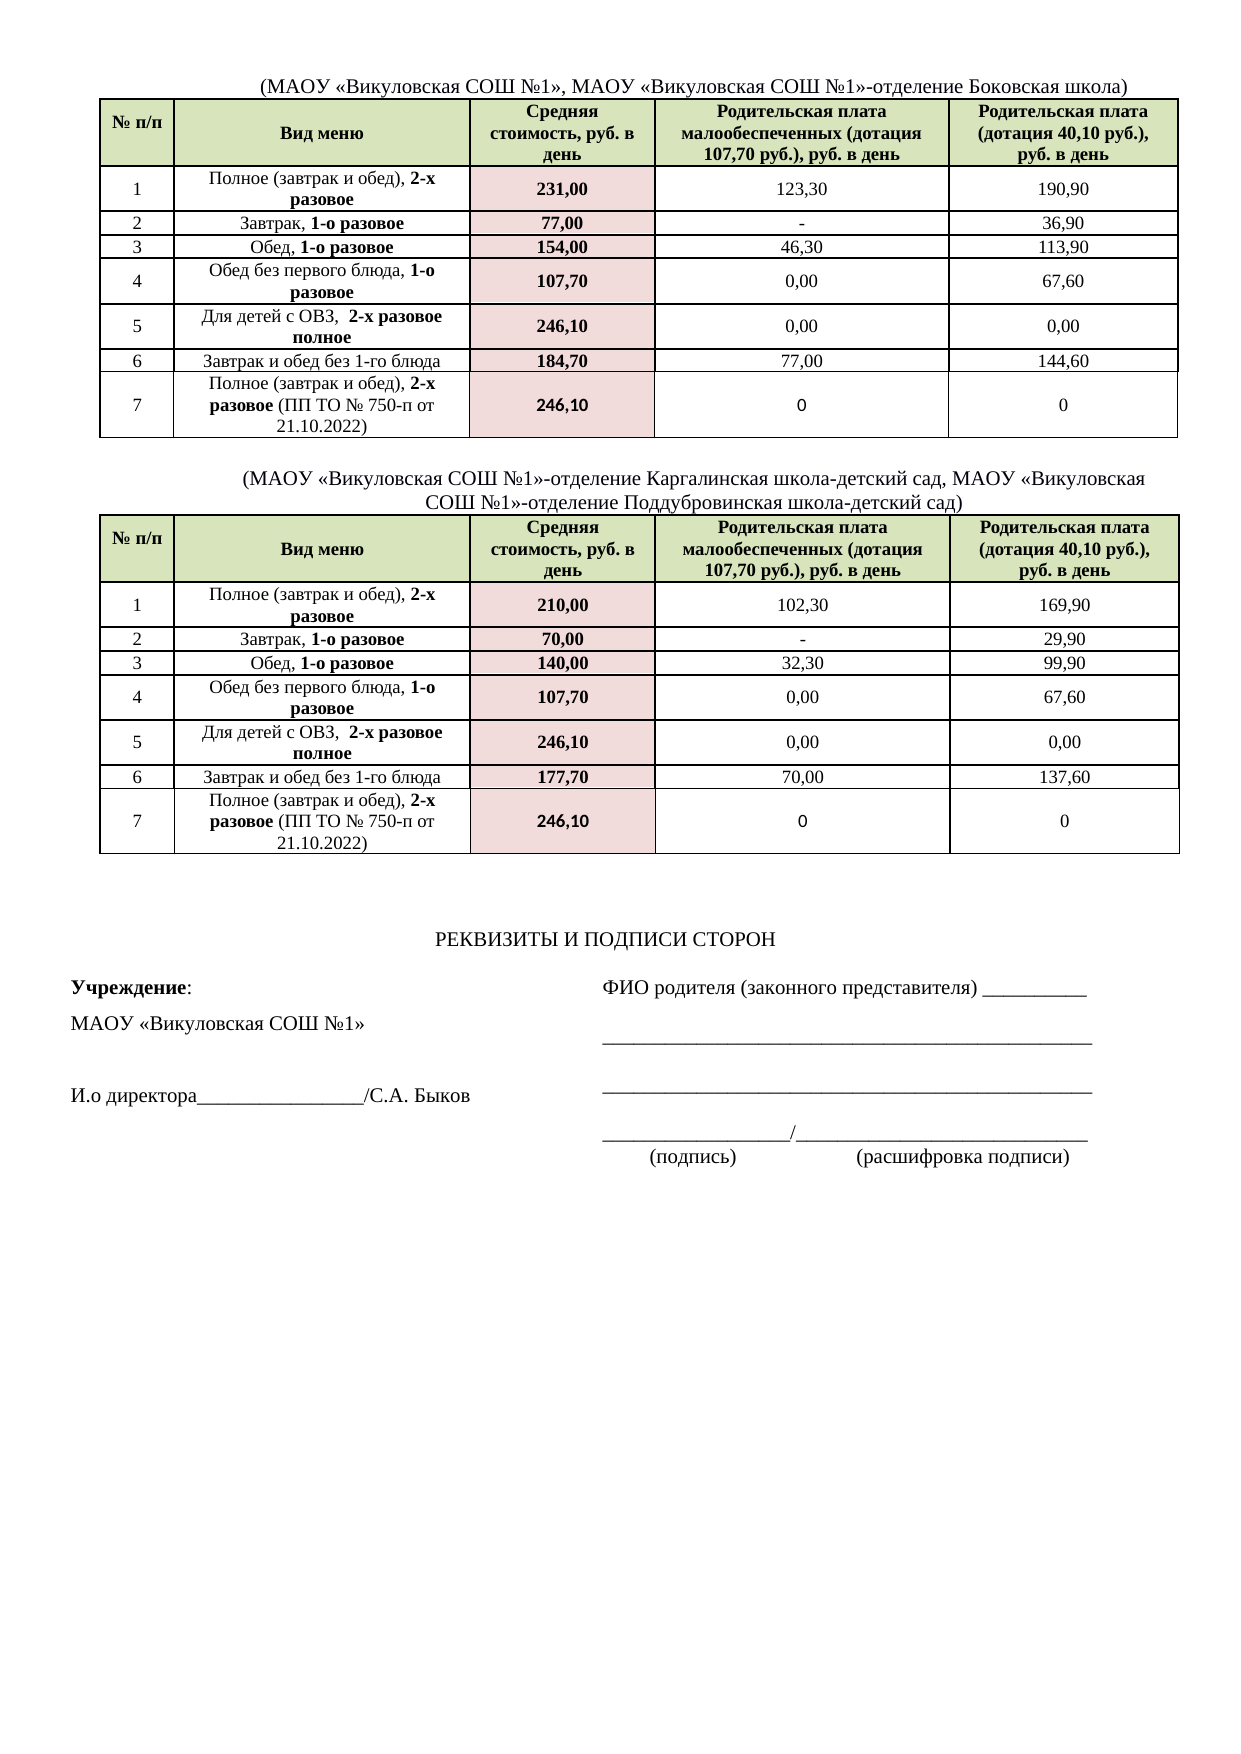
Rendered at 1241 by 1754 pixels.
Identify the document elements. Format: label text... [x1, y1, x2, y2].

table_cell 2 [101, 212, 173, 233]
table_cell 140,00 [471, 652, 654, 673]
table_header Вид меню [175, 516, 469, 581]
table_cell 0,00 [951, 721, 1178, 764]
table_cell 7 [101, 372, 173, 437]
table_cell 177,70 [471, 766, 654, 787]
table_header Учреждение: МАОУ «Викуловская СОШ №1» И.о директора________________/С.А. Быков [59, 975, 591, 1168]
table_header ФИО родителя (законного представителя) __________ _______________________________________________ _______________________________________________ __________________/____________________________ (подпись) (расшифровка подписи) [591, 975, 1107, 1168]
table_cell 3 [101, 236, 173, 257]
table_cell - [656, 628, 949, 650]
table_cell 77,00 [471, 212, 654, 233]
table_cell 0,00 [656, 305, 948, 348]
table_header Родительская плата малообеспеченных (дотация 107,70 руб.), руб. в день [656, 516, 949, 581]
table_cell 29,90 [951, 628, 1178, 650]
table_cell Обед, 1-о разовое [175, 652, 469, 673]
table_cell 1 [101, 583, 173, 626]
table_cell 99,90 [951, 652, 1178, 673]
text (МАОУ «Викуловская СОШ №1», МАОУ «Викуловская СОШ №1»-отделение Боковская школа) [236, 74, 1152, 98]
table_cell 246,10 [471, 305, 654, 348]
table_cell 102,30 [656, 583, 949, 626]
table_cell 5 [101, 305, 173, 348]
table_cell 0,00 [656, 721, 949, 764]
table_cell 0 [656, 789, 949, 853]
table_cell 1 [101, 167, 173, 210]
table_cell 0,00 [950, 305, 1177, 348]
table_cell 70,00 [471, 628, 654, 650]
table_header Средняя стоимость, руб. в день [471, 100, 654, 165]
table_cell Полное (завтрак и обед), 2-х разовое [175, 583, 469, 626]
table_cell 4 [101, 259, 173, 302]
table_cell 5 [101, 721, 173, 764]
table_cell 184,70 [471, 350, 654, 371]
table_header Средняя стоимость, руб. в день [471, 516, 654, 581]
table_cell 107,70 [471, 676, 654, 719]
table_cell - [656, 212, 948, 233]
table_cell Завтрак, 1-о разовое [175, 628, 469, 650]
text (МАОУ «Викуловская СОШ №1»-отделение Каргалинская школа-детский сад, МАОУ «Викуловская СОШ №1»-отделение Поддубровинская школа-детский сад) [236, 466, 1152, 514]
table_header № п/п [101, 516, 173, 581]
table_cell Обед, 1-о разовое [175, 236, 469, 257]
table_cell 0,00 [656, 676, 949, 719]
table_cell 7 [101, 789, 174, 853]
table_cell Для детей с ОВЗ, 2-х разовое полное [175, 305, 469, 348]
table_cell 231,00 [471, 167, 654, 210]
table_cell 169,90 [951, 583, 1178, 626]
table_cell 154,00 [471, 236, 654, 257]
table_cell Обед без первого блюда, 1-о разовое [175, 676, 469, 719]
table_header Родительская плата малообеспеченных (дотация 107,70 руб.), руб. в день [656, 100, 948, 165]
table_cell 36,90 [950, 212, 1177, 233]
table_cell 0 [655, 372, 948, 437]
table_cell 70,00 [656, 766, 949, 787]
table_header Родительская плата (дотация 40,10 руб.), руб. в день [951, 516, 1178, 581]
table_cell Для детей с ОВЗ, 2-х разовое полное [175, 721, 469, 764]
text РЕКВИЗИТЫ И ПОДПИСИ СТОРОН [59, 927, 1152, 951]
table_cell 77,00 [656, 350, 948, 371]
table_cell 67,60 [951, 676, 1178, 719]
table_cell 246,10 [471, 789, 655, 853]
table_cell 67,60 [950, 259, 1177, 302]
table_header № п/п [101, 100, 173, 165]
table_cell 2 [101, 628, 173, 650]
table_cell 0 [951, 789, 1179, 853]
table_cell 190,90 [950, 167, 1177, 210]
table_cell Завтрак, 1-о разовое [175, 212, 469, 233]
table_cell 113,90 [950, 236, 1177, 257]
table_cell 144,60 [950, 350, 1177, 371]
table_cell Завтрак и обед без 1-го блюда [175, 766, 469, 787]
table_cell 123,30 [656, 167, 948, 210]
table_cell Полное (завтрак и обед), 2-х разовое (ПП ТО № 750-п от 21.10.2022) [175, 789, 470, 853]
table_cell 107,70 [471, 259, 654, 302]
table_cell 46,30 [656, 236, 948, 257]
table_cell 6 [101, 350, 173, 371]
table_header Вид меню [175, 100, 469, 165]
table_header Родительская плата (дотация 40,10 руб.), руб. в день [950, 100, 1177, 165]
table_cell 3 [101, 652, 173, 673]
table_cell 210,00 [471, 583, 654, 626]
table_cell 246,10 [470, 372, 654, 437]
table_cell Полное (завтрак и обед), 2-х разовое (ПП ТО № 750-п от 21.10.2022) [174, 372, 469, 437]
table_cell Полное (завтрак и обед), 2-х разовое [175, 167, 469, 210]
table_cell 32,30 [656, 652, 949, 673]
table_cell 246,10 [471, 721, 654, 764]
table_cell 0 [949, 372, 1177, 437]
table_cell 137,60 [951, 766, 1178, 787]
table_cell 4 [101, 676, 173, 719]
table_cell Завтрак и обед без 1-го блюда [175, 350, 469, 371]
table_cell Обед без первого блюда, 1-о разовое [175, 259, 469, 302]
table_cell 0,00 [656, 259, 948, 302]
table_cell 6 [101, 766, 173, 787]
